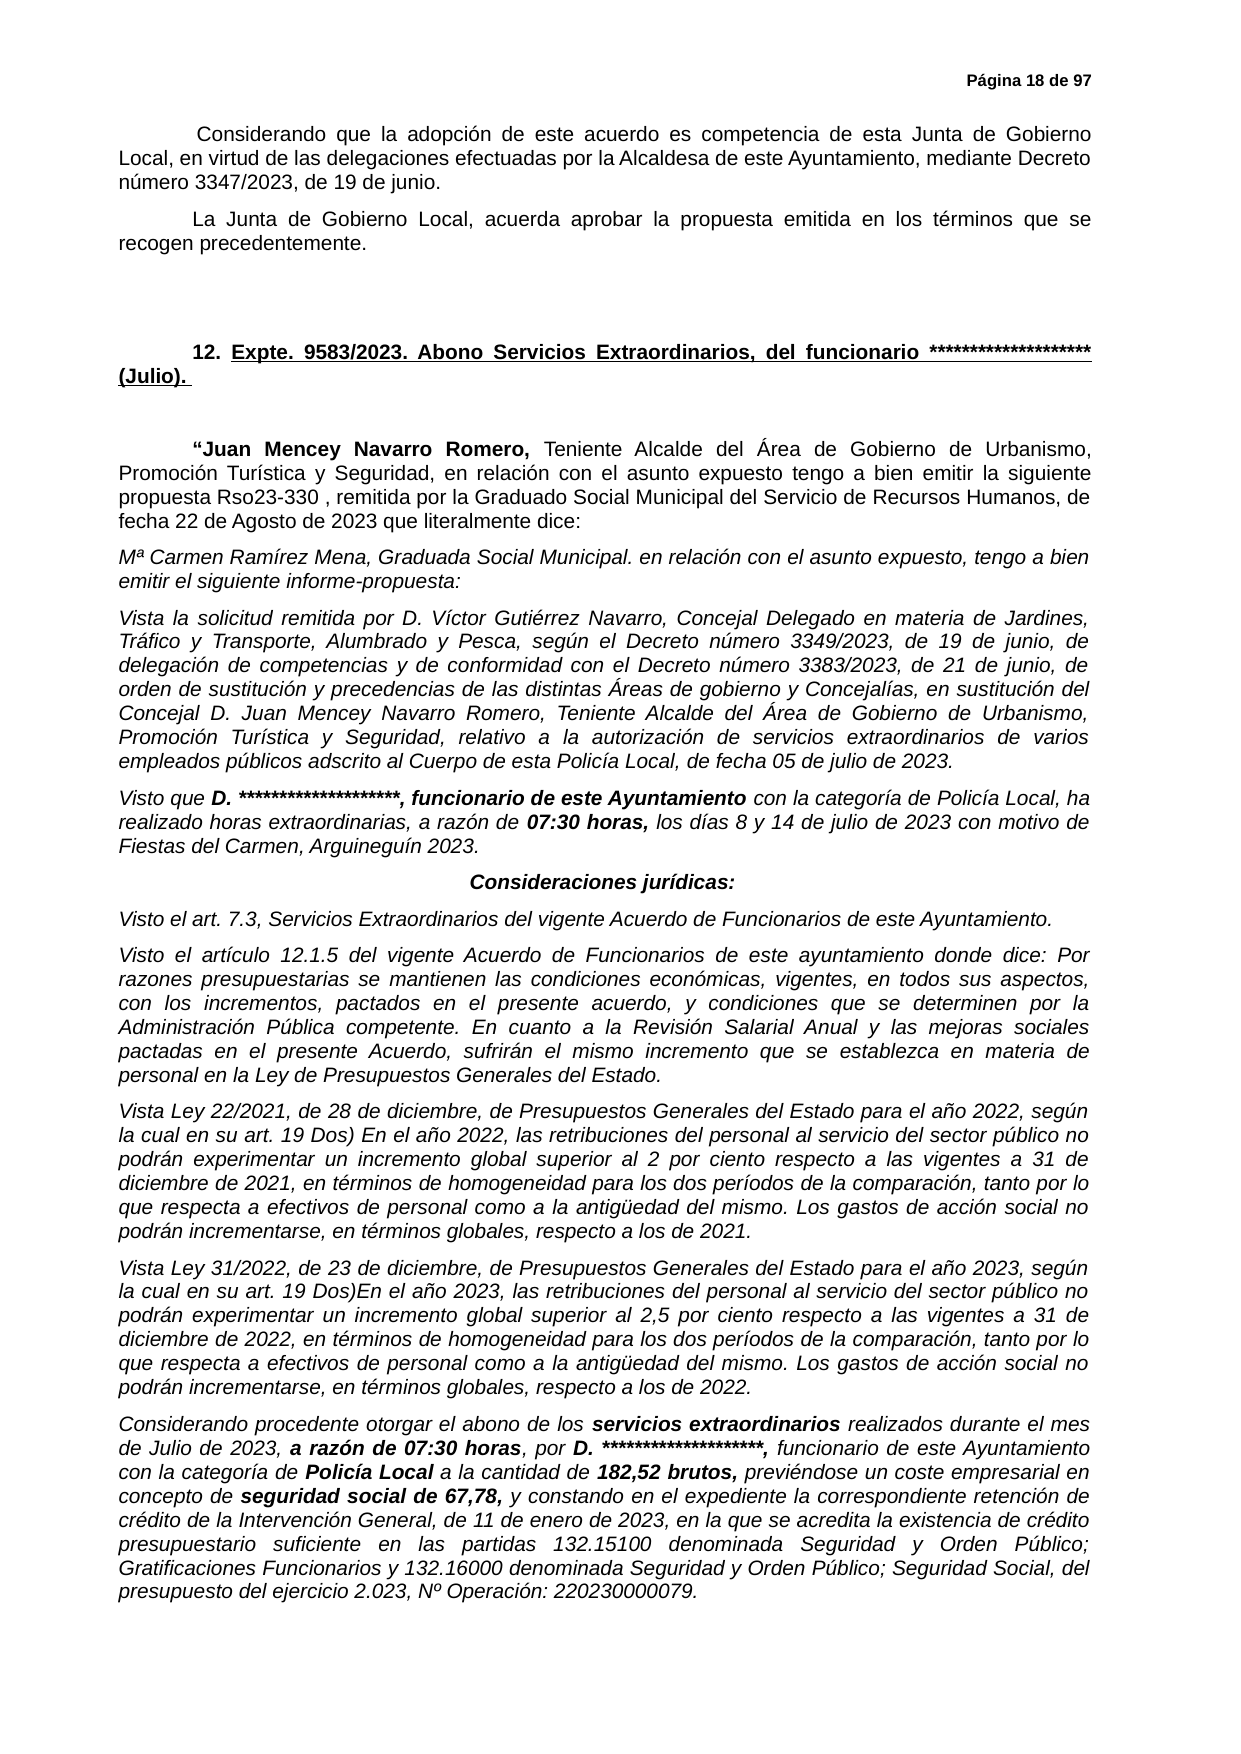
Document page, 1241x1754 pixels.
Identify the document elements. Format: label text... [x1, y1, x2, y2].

text Considerando procedente otorgar el abono de los servicios extraordinarios realizados durante el mes de Julio de 2023, a razón de 07:30 horas, por D. ********************, funcionario de este Ayuntamiento con la categoría de Policía Local a la cantidad de 182,52 brutos, previéndose un coste empresarial en concepto de seguridad social de 67,78, y constando en el expediente la correspondiente retención de crédito de la Intervención General, de 11 de enero de 2023, en la que se acredita la existencia de crédito presupuestario suficiente en las partidas 132.15100 denominada Seguridad y Orden Público; Gratificaciones Funcionarios y 132.16000 denominada Seguridad y Orden Público; Seguridad Social, del presupuesto del ejercicio 2.023, Nº Operación: 220230000079. [118, 1412, 1092, 1603]
text Vista Ley 22/2021, de 28 de diciembre, de Presupuestos Generales del Estado para el año 2022, según la cual en su art. 19 Dos) En el año 2022, las retribuciones del personal al servicio del sector público no podrán experimentar un incremento global superior al 2 por ciento respecto a las vigentes a 31 de diciembre de 2021, en términos de homogeneidad para los dos períodos de la comparación, tanto por lo que respecta a efectivos de personal como a la antigüedad del mismo. Los gastos de acción social no podrán incrementarse, en términos globales, respecto a los de 2021. [118, 1099, 1092, 1243]
text Visto el artículo 12.1.5 del vigente Acuerdo de Funcionarios de este ayuntamiento donde dice: Por razones presupuestarias se mantienen las condiciones económicas, vigentes, en todos sus aspectos, con los incrementos, pactados en el presente acuerdo, y condiciones que se determinen por la Administración Pública competente. En cuanto a la Revisión Salarial Anual y las mejoras sociales pactadas en el presente Acuerdo, sufrirán el mismo incremento que se establezca en materia de personal en la Ley de Presupuestos Generales del Estado. [118, 943, 1092, 1087]
text “Juan Mencey Navarro Romero, Teniente Alcalde del Área de Gobierno de Urbanismo, Promoción Turística y Seguridad, en relación con el asunto expuesto tengo a bien emitir la siguiente propuesta Rso23-330 , remitida por la Graduado Social Municipal del Servicio de Recursos Humanos, de fecha 22 de Agosto de 2023 que literalmente dice: [118, 437, 1092, 532]
text La Junta de Gobierno Local, acuerda aprobar la propuesta emitida en los términos que se recogen precedentemente. [118, 206, 1092, 254]
text Considerando que la adopción de este acuerdo es competencia de esta Junta de Gobierno Local, en virtud de las delegaciones efectuadas por la Alcaldesa de este Ayuntamiento, mediante Decreto número 3347/2023, de 19 de junio. [118, 122, 1092, 194]
text Vista Ley 31/2022, de 23 de diciembre, de Presupuestos Generales del Estado para el año 2023, según la cual en su art. 19 Dos)En el año 2023, las retribuciones del personal al servicio del sector público no podrán experimentar un incremento global superior al 2,5 por ciento respecto a las vigentes a 31 de diciembre de 2022, en términos de homogeneidad para los dos períodos de la comparación, tanto por lo que respecta a efectivos de personal como a la antigüedad del mismo. Los gastos de acción social no podrán incrementarse, en términos globales, respecto a los de 2022. [118, 1255, 1092, 1399]
text Vista la solicitud remitida por D. Víctor Gutiérrez Navarro, Concejal Delegado en materia de Jardines, Tráfico y Transporte, Alumbrado y Pesca, según el Decreto número 3349/2023, de 19 de junio, de delegación de competencias y de conformidad con el Decreto número 3383/2023, de 21 de junio, de orden de sustitución y precedencias de las distintas Áreas de gobierno y Concejalías, en sustitución del Concejal D. Juan Mencey Navarro Romero, Teniente Alcalde del Área de Gobierno de Urbanismo, Promoción Turística y Seguridad, relativo a la autorización de servicios extraordinarios de varios empleados públicos adscrito al Cuerpo de esta Policía Local, de fecha 05 de julio de 2023. [118, 605, 1092, 773]
text Mª Carmen Ramírez Mena, Graduada Social Municipal. en relación con el asunto expuesto, tengo a bien emitir el siguiente informe-propuesta: [118, 545, 1092, 593]
text Visto el art. 7.3, Servicios Extraordinarios del vigente Acuerdo de Funcionarios de este Ayuntamiento. [118, 906, 1092, 930]
text 12. Expte. 9583/2023. Abono Servicios Extraordinarios, del funcionario ******************** (Julio). [118, 340, 1092, 388]
text Consideraciones jurídicas: [118, 870, 1092, 894]
text Visto que D. ********************, funcionario de este Ayuntamiento con la categoría de Policía Local, ha realizado horas extraordinarias, a razón de 07:30 horas, los días 8 y 14 de julio de 2023 con motivo de Fiestas del Carmen, Arguineguín 2023. [118, 786, 1092, 857]
